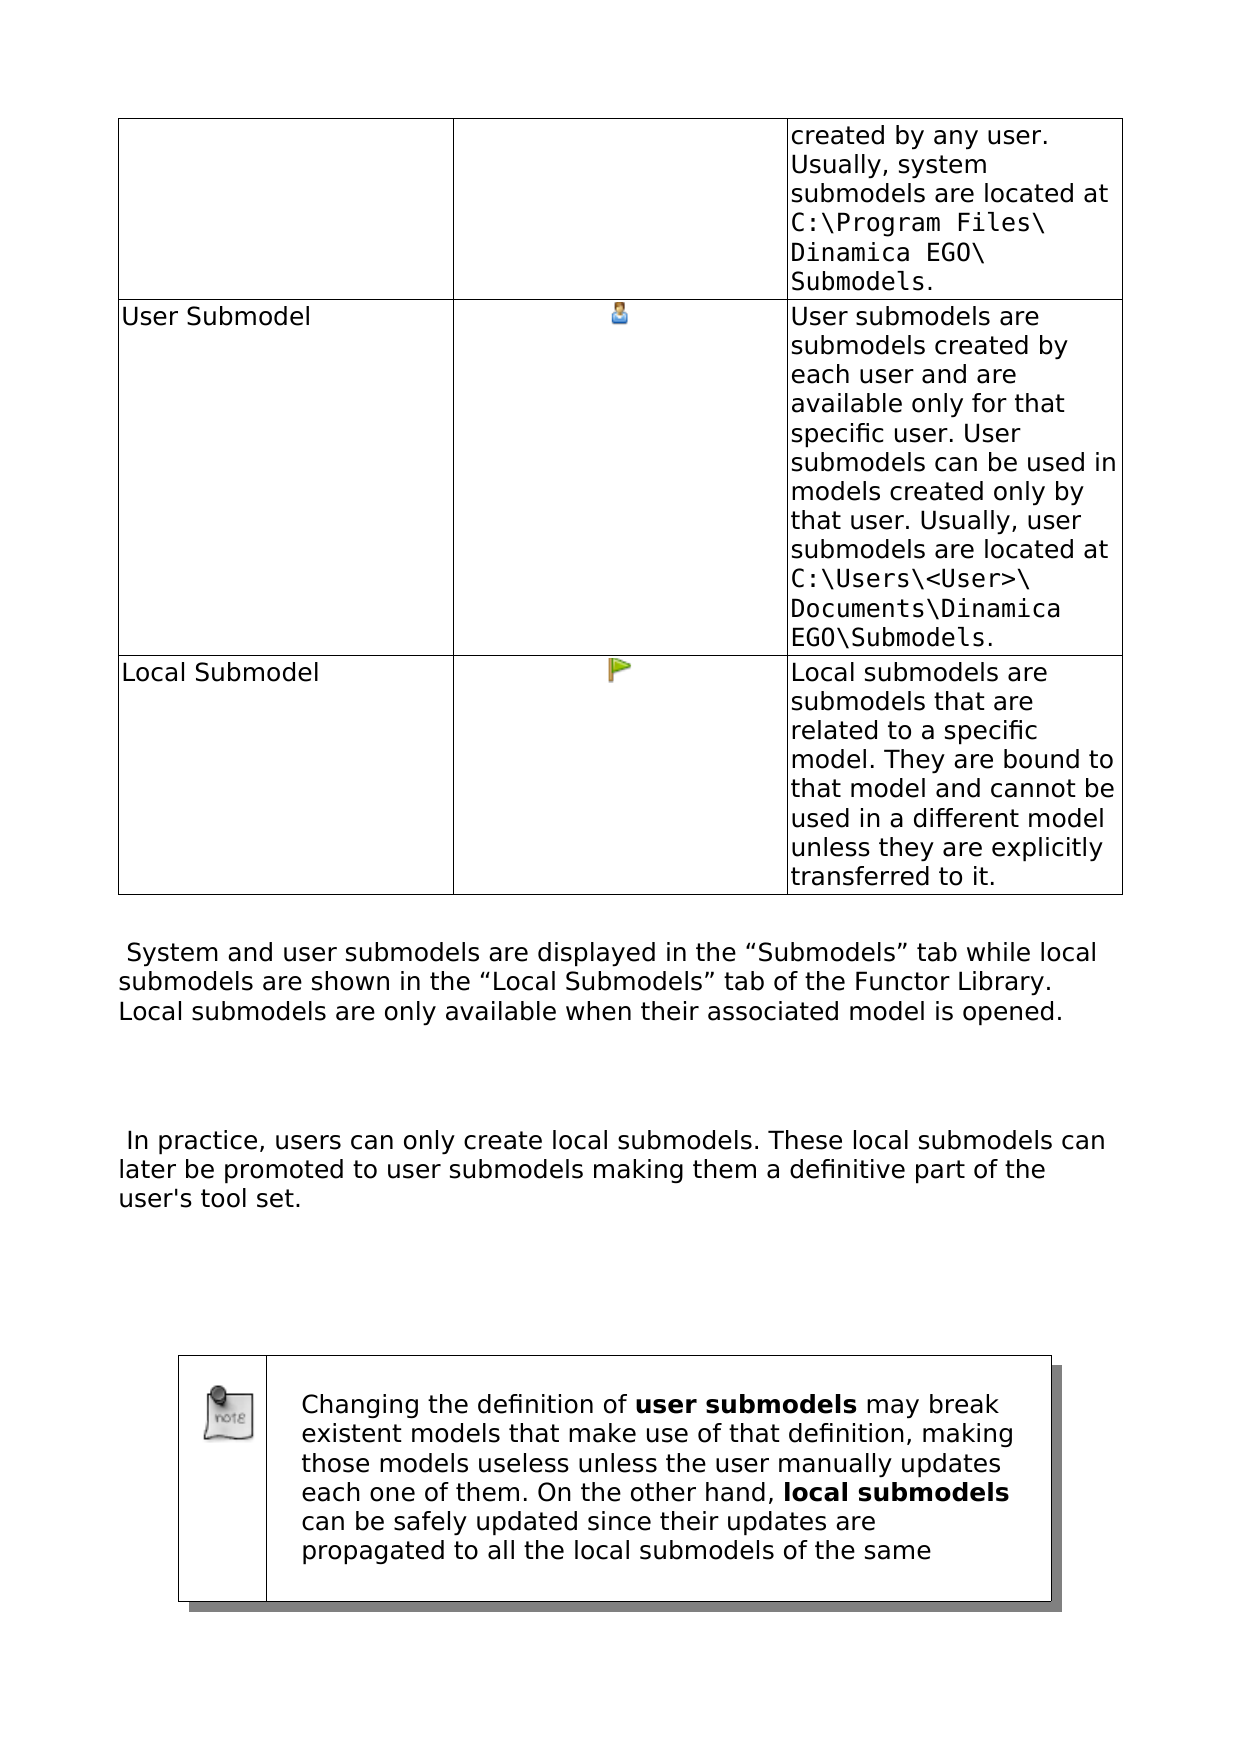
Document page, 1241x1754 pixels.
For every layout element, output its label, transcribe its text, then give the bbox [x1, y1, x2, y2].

text System and user submodels are displayed in the “Submodels” tab while local submodels are shown in the “Local Submodels” tab of the Functor Library. Local submodels are only available when their associated model is opened. [118, 909, 1122, 1055]
table_header Changing the definition of user submodels may break existent models that make use of that definition, making those models useless unless the user manually updates each one of them. On the other hand, local submodels can be safely updated since their updates are propagated to all the local submodels of the same [267, 1356, 1051, 1601]
table_cell [454, 300, 787, 655]
picture [607, 658, 633, 683]
table_header [179, 1356, 266, 1601]
table_cell Local Submodel [119, 656, 453, 894]
table_cell User submodels are submodels created by each user and are available only for that specific user. User submodels can be used in models created only by that user. Usually, user submodels are located at C:\Users\<User>\Documents\Dinamica EGO\Submodels. [788, 300, 1122, 655]
table_cell User Submodel [119, 300, 453, 655]
picture [190, 1378, 266, 1454]
picture [607, 302, 633, 327]
text In practice, users can only create local submodels. These local submodels can later be promoted to user submodels making them a definitive part of the user's tool set. [118, 1067, 1122, 1272]
table_cell [454, 119, 787, 299]
table_cell [119, 119, 453, 299]
table_cell created by any user. Usually, system submodels are located at C:\Program Files\Dinamica EGO\Submodels. [788, 119, 1122, 299]
table_cell [454, 656, 787, 894]
table_cell Local submodels are submodels that are related to a specific model. They are bound to that model and cannot be used in a different model unless they are explicitly transferred to it. [788, 656, 1122, 894]
